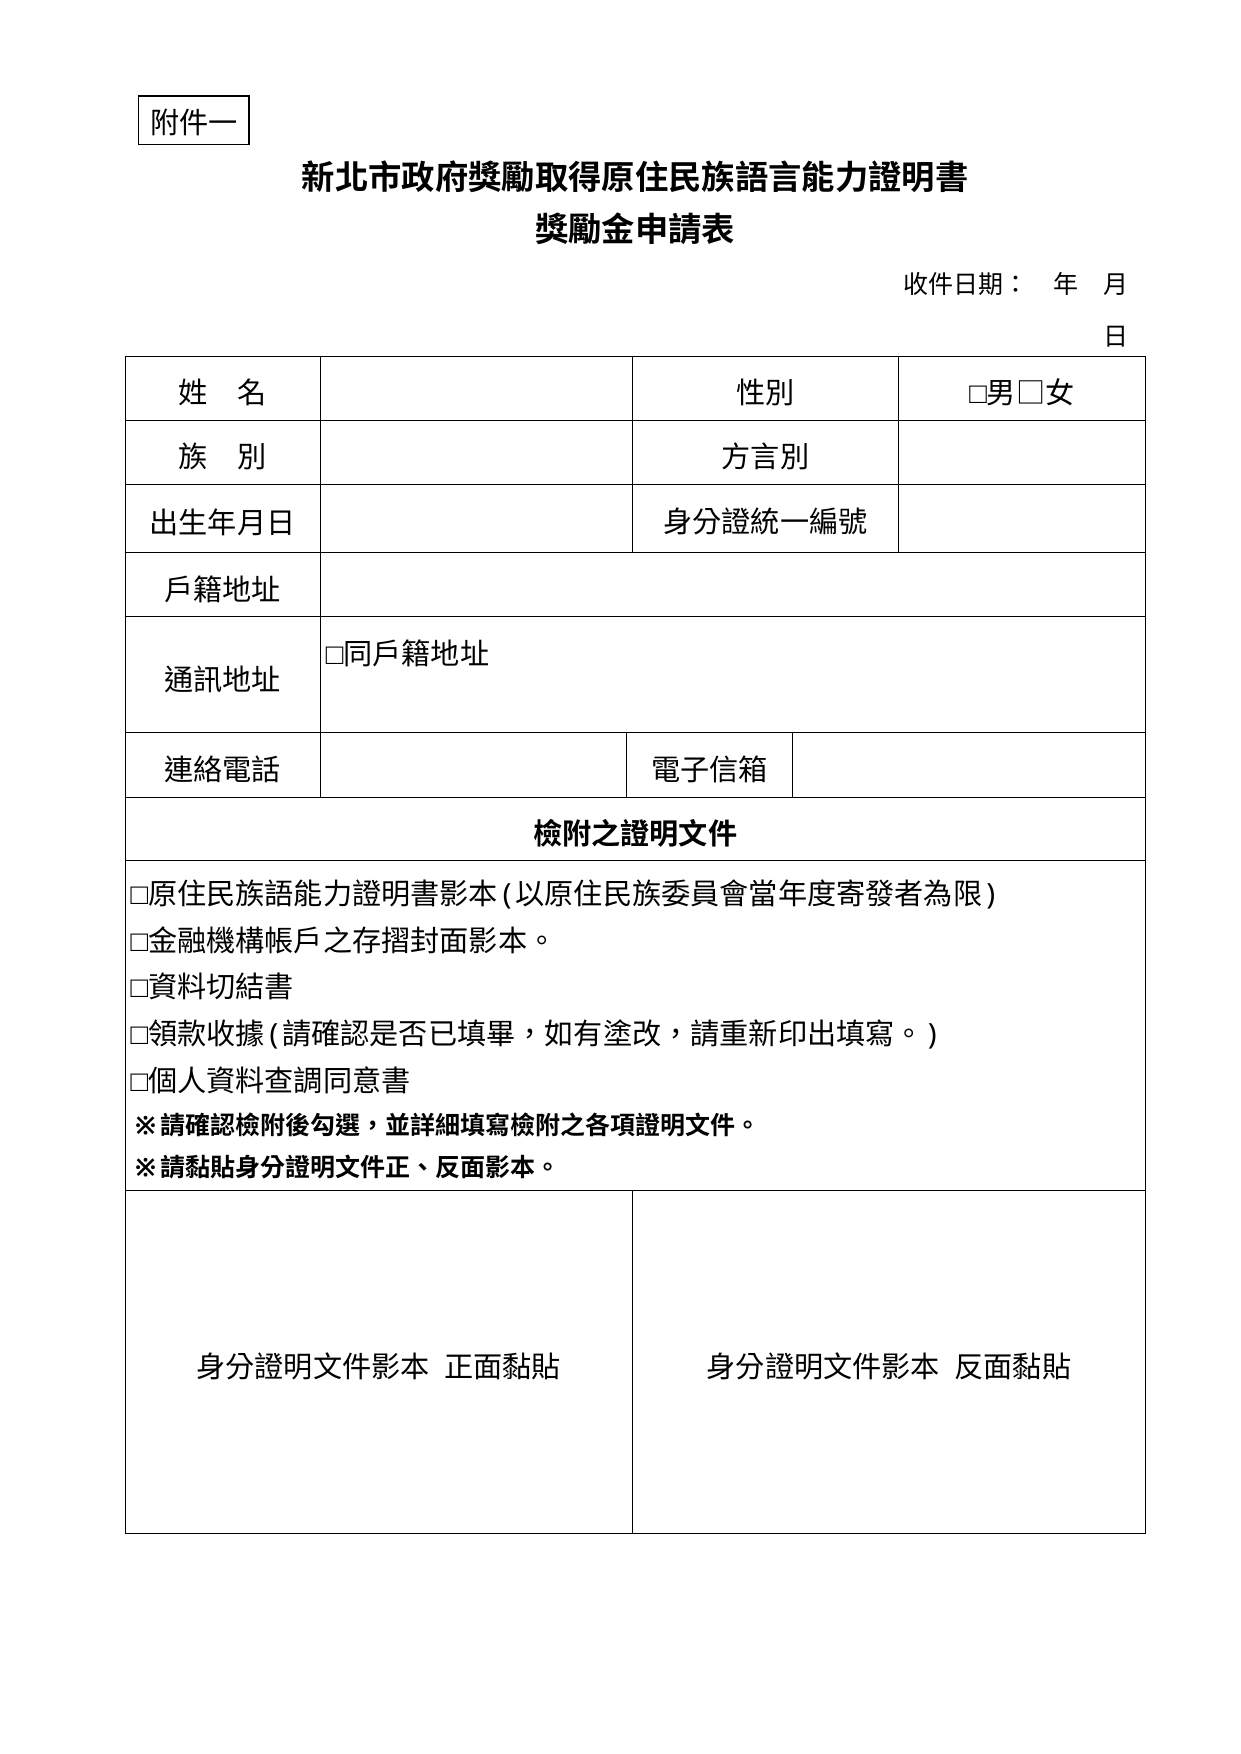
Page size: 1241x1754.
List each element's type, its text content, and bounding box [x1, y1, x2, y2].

table_cell [321, 485, 632, 552]
table_header 性別 [633, 357, 898, 420]
table_cell 出生年月日 [126, 485, 320, 552]
table_cell □原住民族語能力證明書影本(以原住民族委員會當年度寄發者為限) □金融機構帳戶之存摺封面影本。 □資料切結書 □領款收據(請確認是否已填畢，如有塗改，請重新印出填寫。) □個人資料查調同意書 ※請確認檢附後勾選，並詳細填寫檢附之各項證明文件。 ※請黏貼身分證明文件正、反面影本。 [126, 861, 1145, 1190]
table_cell [321, 553, 1145, 616]
table_cell □同戶籍地址 [321, 617, 1145, 732]
table_cell 檢附之證明文件 [126, 798, 1145, 860]
table_cell 身分證明文件影本 反面黏貼 [633, 1191, 1145, 1533]
table_cell 身分證明文件影本 正面黏貼 [126, 1191, 632, 1533]
table_cell [899, 485, 1145, 552]
table_cell 族 別 [126, 421, 320, 484]
table_cell [793, 733, 1145, 796]
table_header 姓 名 [126, 357, 320, 420]
table_cell 電子信箱 [627, 733, 792, 796]
table_header [321, 357, 632, 420]
table_cell 身分證統一編號 [633, 485, 898, 552]
table_cell [321, 421, 632, 484]
table_cell 方言別 [633, 421, 898, 484]
text 附件一 [139, 99, 248, 141]
text 新北市政府獎勵取得原住民族語言能力證明書 [177, 148, 1093, 200]
text 收件日期： 年 月 日 [177, 252, 1128, 356]
table_cell [321, 733, 626, 796]
table_cell 戶籍地址 [126, 553, 320, 616]
text 獎勵金申請表 [177, 200, 1093, 252]
table_header □男□女 [899, 357, 1145, 420]
table_cell 連絡電話 [126, 733, 320, 796]
table_cell 通訊地址 [126, 617, 320, 732]
table_cell [899, 421, 1145, 484]
